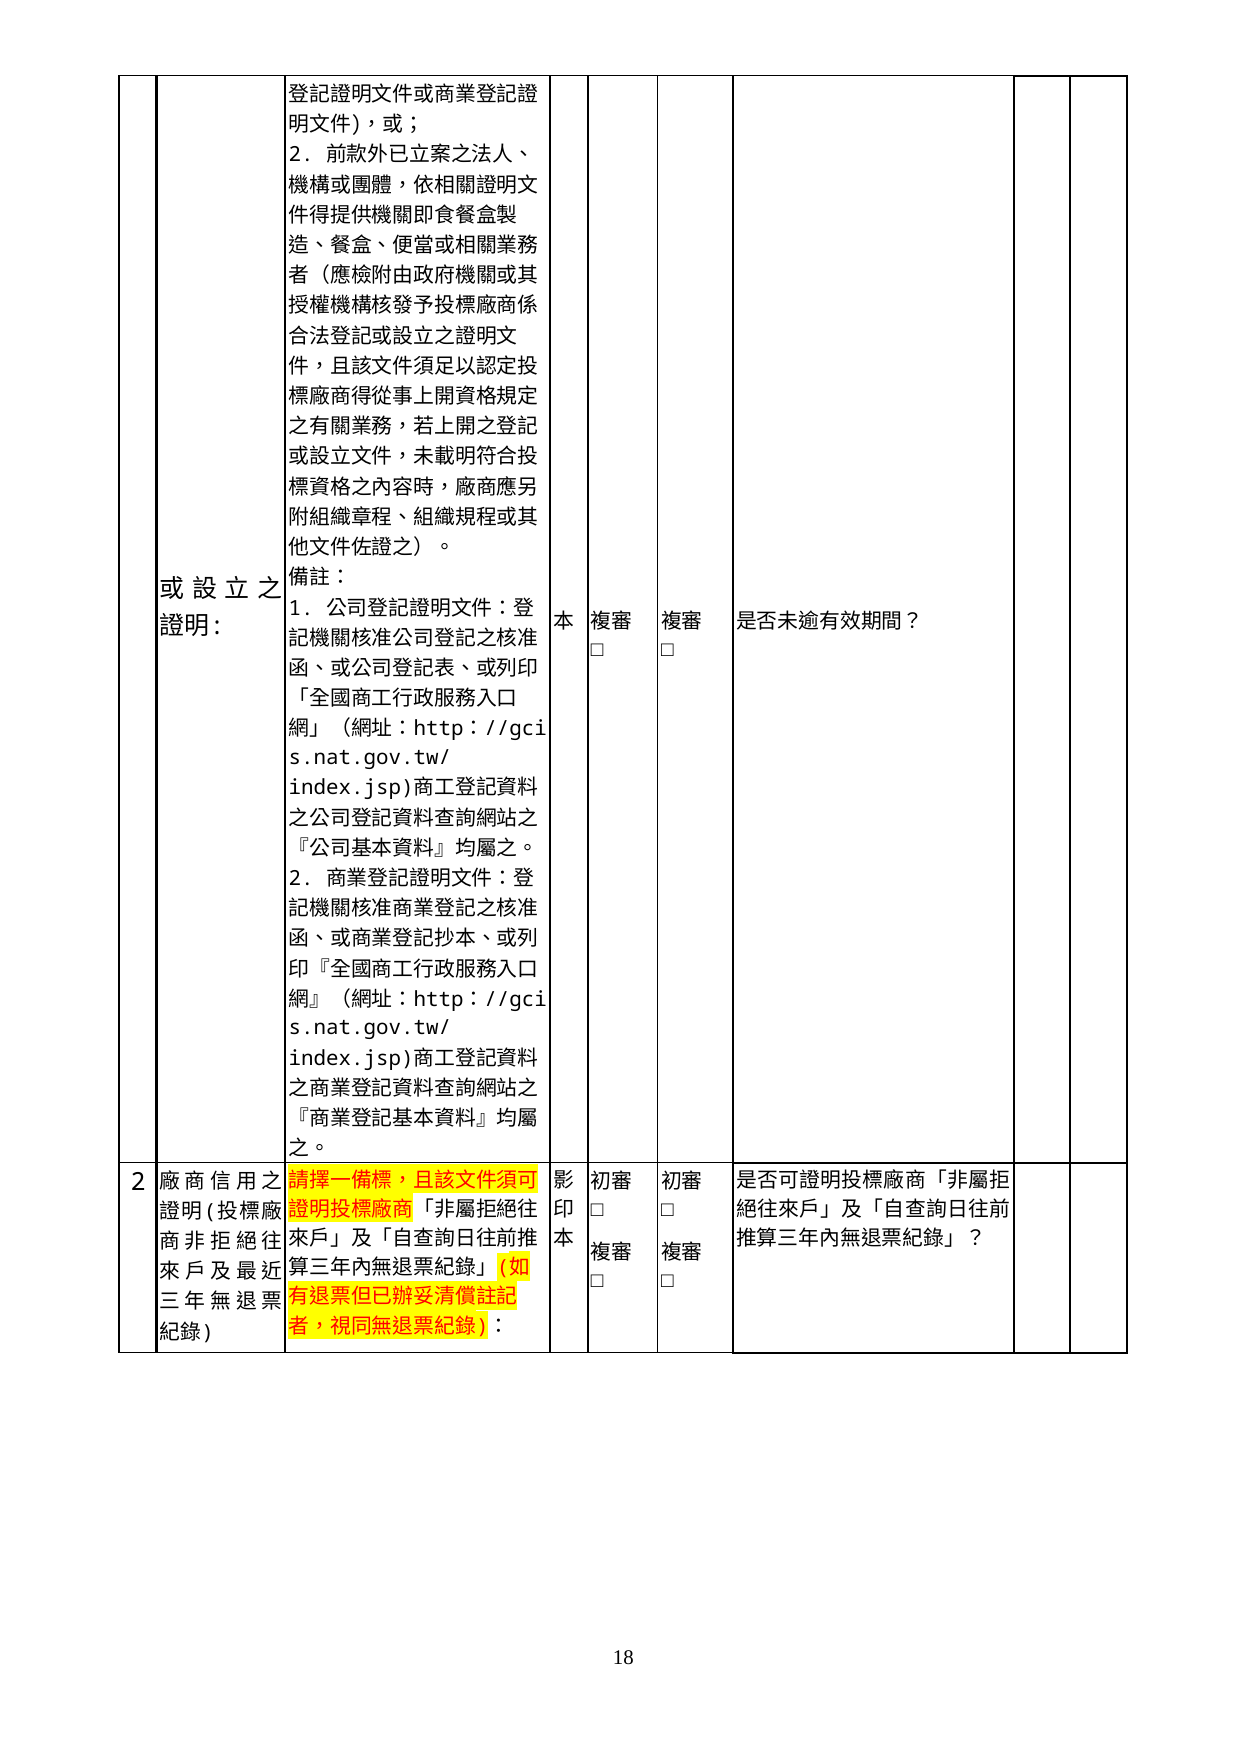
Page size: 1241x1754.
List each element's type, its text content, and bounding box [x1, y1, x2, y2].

table_cell [1015, 77, 1069, 1162]
table_cell [1015, 1164, 1069, 1352]
table_cell [1071, 77, 1126, 1162]
table_cell 是否未逾有效期間？ [734, 76, 1013, 1162]
table_cell 請擇一備標，且該文件須可證明投標廠商「非屬拒絕往來戶」及「自查詢日往前推算三年內無退票紀錄」(如有退票但已辦妥清償註記者，視同無退票紀錄)： [286, 1163, 549, 1352]
table_cell 複審 □ [589, 76, 657, 1162]
table_cell 初審 □ 複審 □ [658, 1163, 732, 1352]
table_cell 廠商信用之證明(投標廠商非拒絕往來戶及最近三年無退票紀錄) [158, 1163, 284, 1352]
table_cell 登記證明文件或商業登記證明文件)，或； 2. 前款外已立案之法人、機構或團體，依相關證明文件得提供機關即食餐盒製造、餐盒、便當或相關業務者（應檢附由政府機關或其授權機構核發予投標廠商係合法登記或設立之證明文件，且該文件須足以認定投標廠商得從事上開資格規定之有關業務，若上開之登記或設立文件，未載明符合投標資格之內容時，廠商應另附組織章程、組織規程或其他文件佐證之）。 備註： 1. 公司登記證明文件：登記機關核准公司登記之核准函、或公司登記表、或列印「全國商工行政服務入口網」（網址：http：//gcis.nat.gov.tw/index.jsp)商工登記資料之公司登記資料查詢網站之『公司基本資料』均屬之。 2. 商業登記證明文件：登記機關核准商業登記之核准函、或商業登記抄本、或列印『全國商工行政服務入口網』（網址：http：//gcis.nat.gov.tw/index.jsp)商工登記資料之商業登記資料查詢網站之『商業登記基本資料』均屬之。 [286, 76, 549, 1162]
table_cell 影印本 [551, 1163, 587, 1352]
table_cell [120, 76, 155, 1162]
table_cell 本 [551, 76, 587, 1162]
table_cell 或設立之證明: [158, 76, 284, 1162]
table_cell [1071, 1164, 1126, 1352]
table_cell 2 [120, 1163, 155, 1352]
table_cell 是否可證明投標廠商「非屬拒絕往來戶」及「自查詢日往前推算三年內無退票紀錄」？ [734, 1164, 1013, 1352]
table_cell 複審 □ [658, 76, 732, 1162]
table_cell 初審 □ 複審 □ [589, 1163, 657, 1352]
